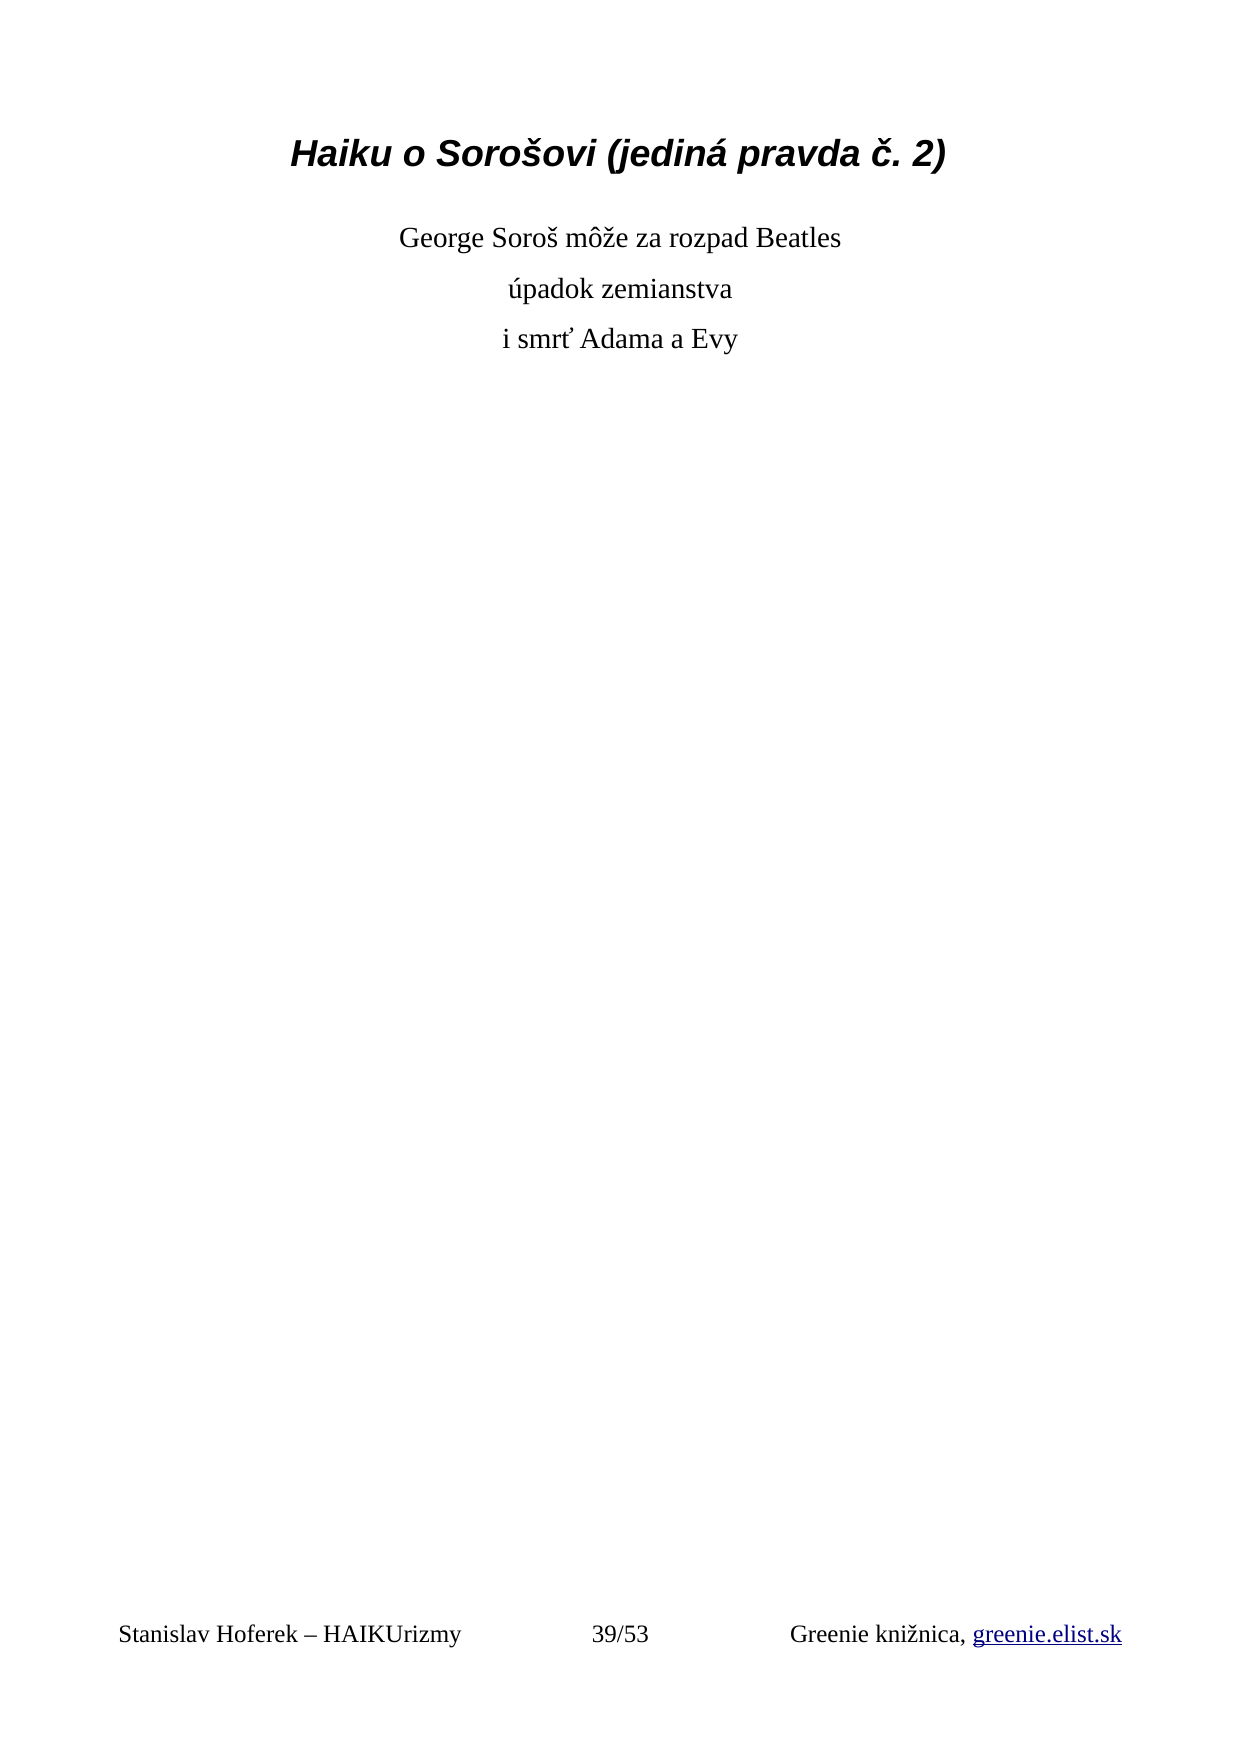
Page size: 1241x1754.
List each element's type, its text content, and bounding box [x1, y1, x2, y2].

subtitle Haiku o Sorošovi (jediná pravda č. 2) [106, 131, 1134, 174]
text George Soroš môže za rozpad Beatles úpadok zemianstva i smrť Adama a Evy [106, 221, 1134, 355]
